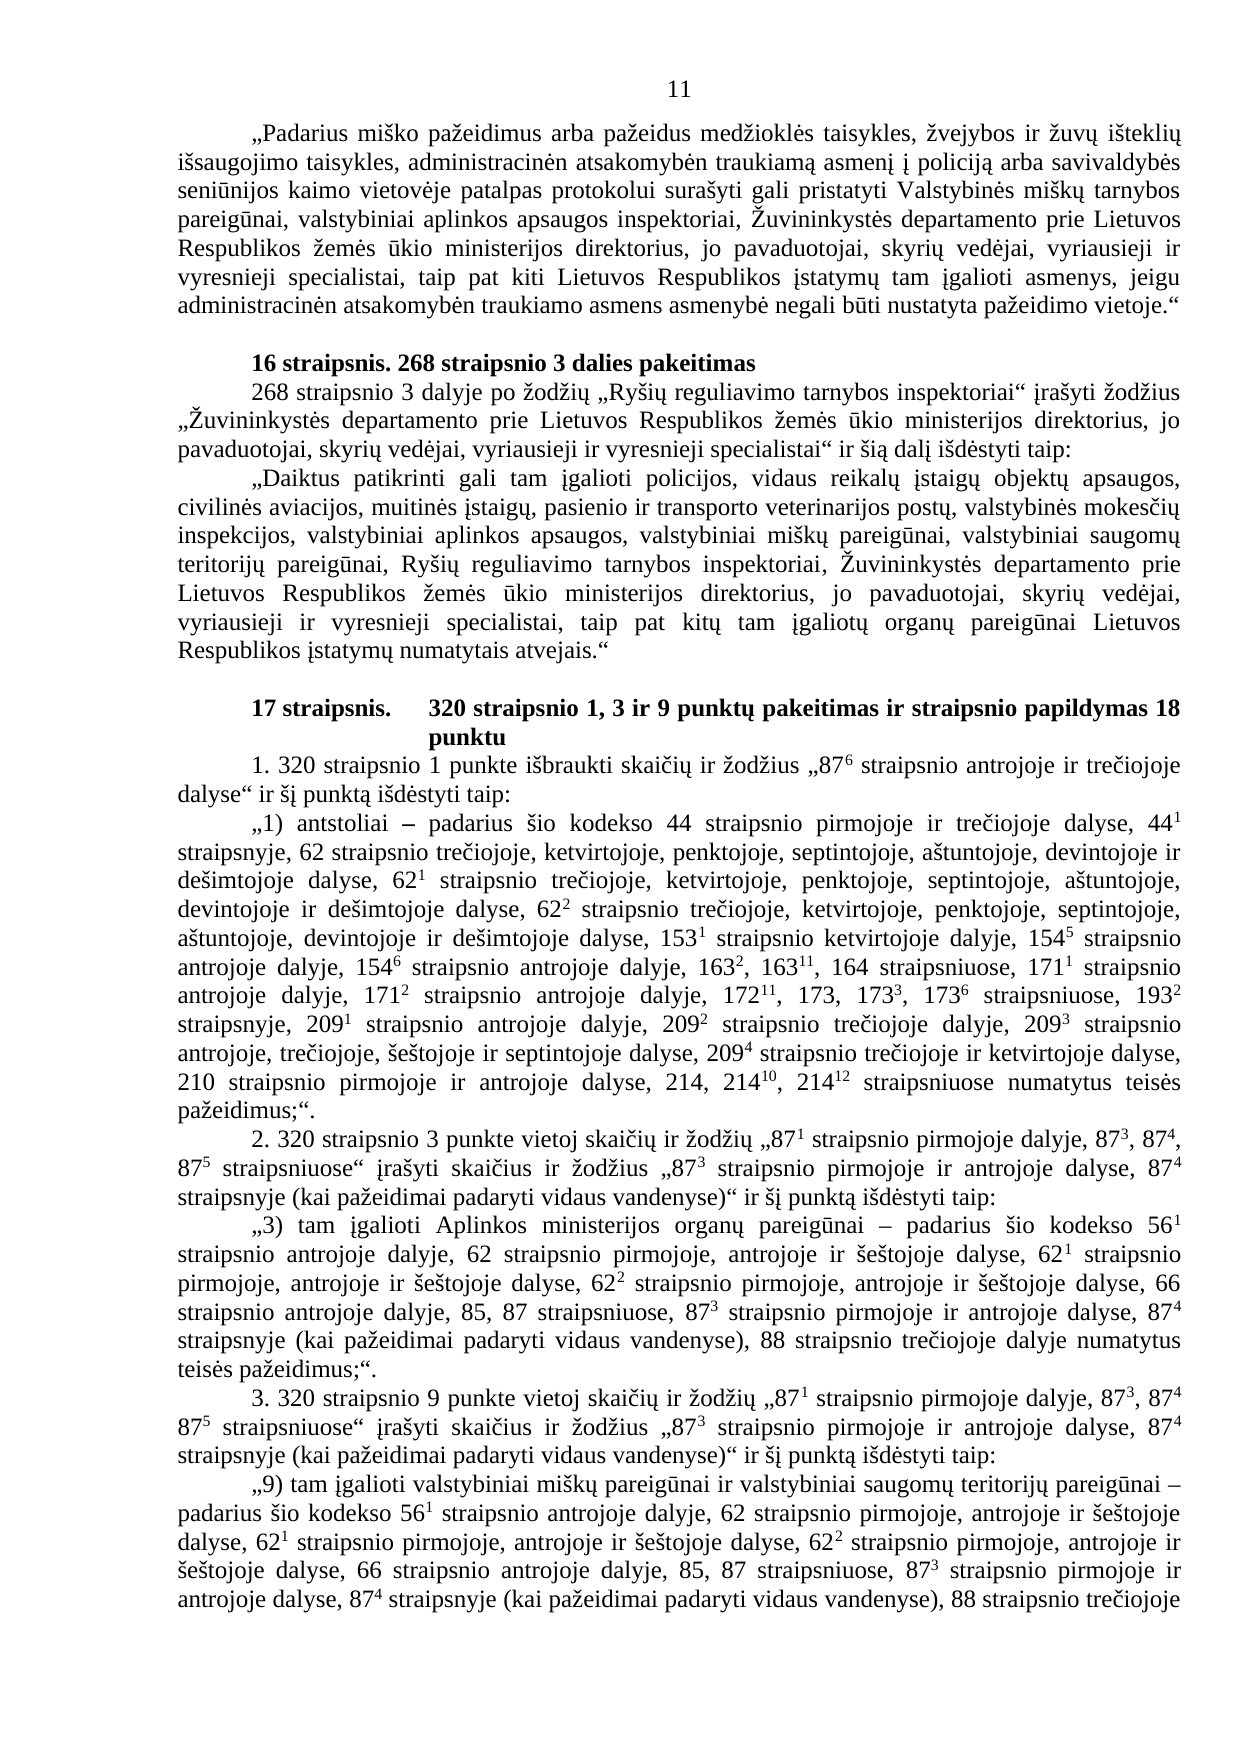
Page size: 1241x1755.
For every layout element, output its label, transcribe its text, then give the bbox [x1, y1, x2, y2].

text 268 straipsnio 3 dalyje po žodžių „Ryšių reguliavimo tarnybos inspektoriai“ įrašyti žodžius „Žuvininkystės departamento prie Lietuvos Respublikos žemės ūkio ministerijos direktorius, jo pavaduotojai, skyrių vedėjai, vyriausieji ir vyresnieji specialistai“ ir šią dalį išdėstyti taip: [177, 377, 1181, 463]
text „9) tam įgalioti valstybiniai miškų pareigūnai ir valstybiniai saugomų teritorijų pareigūnai – padarius šio kodekso 561 straipsnio antrojoje dalyje, 62 straipsnio pirmojoje, antrojoje ir šeštojoje dalyse, 621 straipsnio pirmojoje, antrojoje ir šeštojoje dalyse, 622 straipsnio pirmojoje, antrojoje ir šeštojoje dalyse, 66 straipsnio antrojoje dalyje, 85, 87 straipsniuose, 873 straipsnio pirmojoje ir antrojoje dalyse, 874 straipsnyje (kai pažeidimai padaryti vidaus vandenyse), 88 straipsnio trečiojoje [177, 1469, 1181, 1613]
text „1) antstoliai – padarius šio kodekso 44 straipsnio pirmojoje ir trečiojoje dalyse, 441 straipsnyje, 62 straipsnio trečiojoje, ketvirtojoje, penktojoje, septintojoje, aštuntojoje, devintojoje ir dešimtojoje dalyse, 621 straipsnio trečiojoje, ketvirtojoje, penktojoje, septintojoje, aštuntojoje, devintojoje ir dešimtojoje dalyse, 622 straipsnio trečiojoje, ketvirtojoje, penktojoje, septintojoje, aštuntojoje, devintojoje ir dešimtojoje dalyse, 1531 straipsnio ketvirtojoje dalyje, 1545 straipsnio antrojoje dalyje, 1546 straipsnio antrojoje dalyje, 1632, 16311, 164 straipsniuose, 1711 straipsnio antrojoje dalyje, 1712 straipsnio antrojoje dalyje, 17211, 173, 1733, 1736 straipsniuose, 1932 straipsnyje, 2091 straipsnio antrojoje dalyje, 2092 straipsnio trečiojoje dalyje, 2093 straipsnio antrojoje, trečiojoje, šeštojoje ir septintojoje dalyse, 2094 straipsnio trečiojoje ir ketvirtojoje dalyse, 210 straipsnio pirmojoje ir antrojoje dalyse, 214, 21410, 21412 straipsniuose numatytus teisės pažeidimus;“. [177, 808, 1181, 1124]
text 17 straipsnis. 320 straipsnio 1, 3 ir 9 punktų pakeitimas ir straipsnio papildymas 18 punktu [251, 693, 1181, 751]
text 1. 320 straipsnio 1 punkte išbraukti skaičių ir žodžius „876 straipsnio antrojoje ir trečiojoje dalyse“ ir šį punktą išdėstyti taip: [177, 751, 1181, 808]
text 16 straipsnis. 268 straipsnio 3 dalies pakeitimas [177, 348, 1181, 377]
text „3) tam įgalioti Aplinkos ministerijos organų pareigūnai – padarius šio kodekso 561 straipsnio antrojoje dalyje, 62 straipsnio pirmojoje, antrojoje ir šeštojoje dalyse, 621 straipsnio pirmojoje, antrojoje ir šeštojoje dalyse, 622 straipsnio pirmojoje, antrojoje ir šeštojoje dalyse, 66 straipsnio antrojoje dalyje, 85, 87 straipsniuose, 873 straipsnio pirmojoje ir antrojoje dalyse, 874 straipsnyje (kai pažeidimai padaryti vidaus vandenyse), 88 straipsnio trečiojoje dalyje numatytus teisės pažeidimus;“. [177, 1211, 1181, 1383]
text „Daiktus patikrinti gali tam įgalioti policijos, vidaus reikalų įstaigų objektų apsaugos, civilinės aviacijos, muitinės įstaigų, pasienio ir transporto veterinarijos postų, valstybinės mokesčių inspekcijos, valstybiniai aplinkos apsaugos, valstybiniai miškų pareigūnai, valstybiniai saugomų teritorijų pareigūnai, Ryšių reguliavimo tarnybos inspektoriai, Žuvininkystės departamento prie Lietuvos Respublikos žemės ūkio ministerijos direktorius, jo pavaduotojai, skyrių vedėjai, vyriausieji ir vyresnieji specialistai, taip pat kitų tam įgaliotų organų pareigūnai Lietuvos Respublikos įstatymų numatytais atvejais.“ [177, 463, 1181, 664]
text „Padarius miško pažeidimus arba pažeidus medžioklės taisykles, žvejybos ir žuvų išteklių išsaugojimo taisykles, administracinėn atsakomybėn traukiamą asmenį į policiją arba savivaldybės seniūnijos kaimo vietovėje patalpas protokolui surašyti gali pristatyti Valstybinės miškų tarnybos pareigūnai, valstybiniai aplinkos apsaugos inspektoriai, Žuvininkystės departamento prie Lietuvos Respublikos žemės ūkio ministerijos direktorius, jo pavaduotojai, skyrių vedėjai, vyriausieji ir vyresnieji specialistai, taip pat kiti Lietuvos Respublikos įstatymų tam įgalioti asmenys, jeigu administracinėn atsakomybėn traukiamo asmens asmenybė negali būti nustatyta pažeidimo vietoje.“ [177, 118, 1181, 319]
text 2. 320 straipsnio 3 punkte vietoj skaičių ir žodžių „871 straipsnio pirmojoje dalyje, 873, 874, 875 straipsniuose“ įrašyti skaičius ir žodžius „873 straipsnio pirmojoje ir antrojoje dalyse, 874 straipsnyje (kai pažeidimai padaryti vidaus vandenyse)“ ir šį punktą išdėstyti taip: [177, 1124, 1181, 1211]
text 3. 320 straipsnio 9 punkte vietoj skaičių ir žodžių „871 straipsnio pirmojoje dalyje, 873, 874 875 straipsniuose“ įrašyti skaičius ir žodžius „873 straipsnio pirmojoje ir antrojoje dalyse, 874 straipsnyje (kai pažeidimai padaryti vidaus vandenyse)“ ir šį punktą išdėstyti taip: [177, 1383, 1181, 1469]
